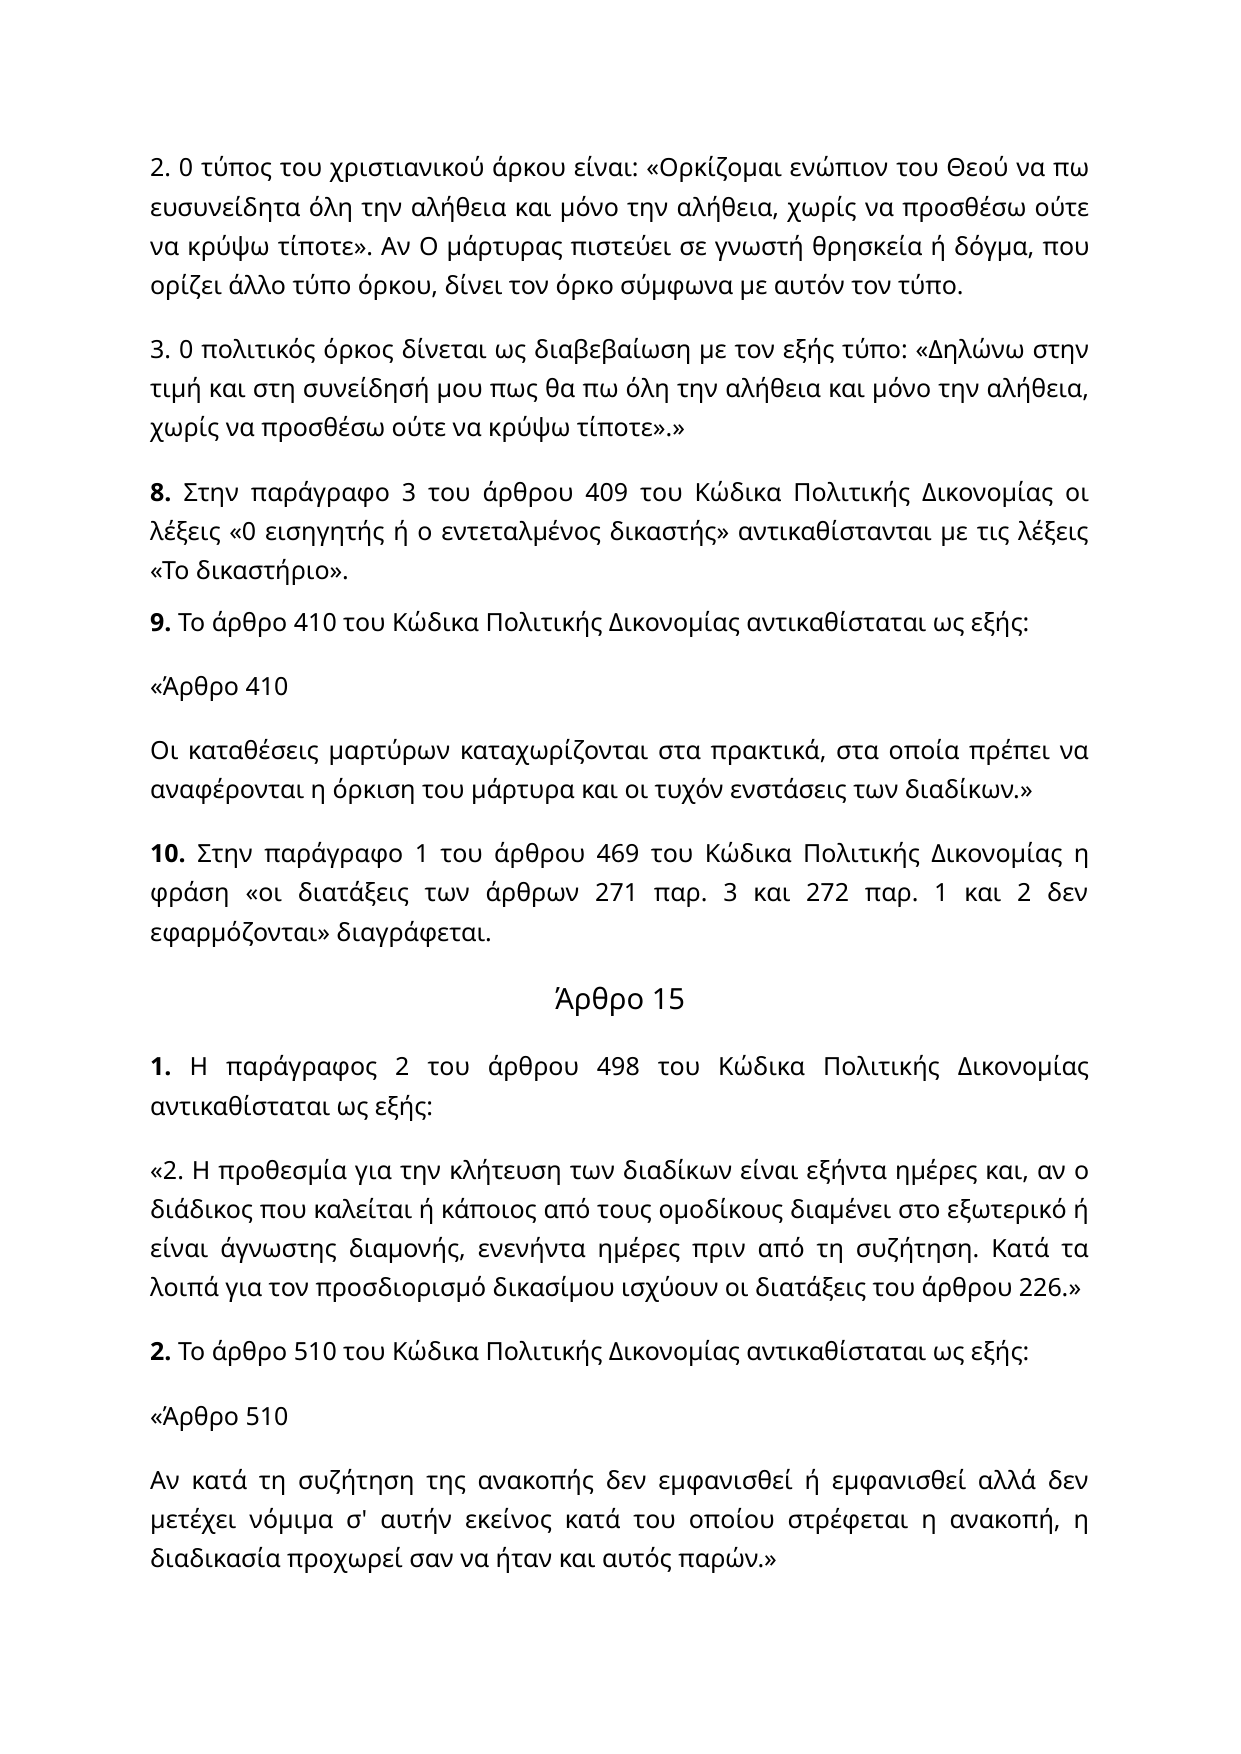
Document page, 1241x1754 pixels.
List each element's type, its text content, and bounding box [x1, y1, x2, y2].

text 2. 0 τύπος του χριστιανικού άρκου είναι: «Ορκίζομαι ενώπιον του Θεού να πω ευσυνείδητα όλη την αλήθεια και μόνο την αλήθεια, χωρίς να προσθέσω ούτε να κρύψω τίποτε». Αν Ο μάρτυρας πιστεύει σε γνωστή θρησκεία ή δόγμα, που ορίζει άλλο τύπο όρκου, δίνει τον όρκο σύμφωνα με αυτόν τον τύπο. [150, 150, 1090, 302]
text 9. Το άρθρο 410 του Κώδικα Πολιτικής Δικονομίας αντικαθίσταται ως εξής: [150, 604, 1090, 638]
text «2. Η προθεσμία για την κλήτευση των διαδίκων είναι εξήντα ημέρες και, αν ο διάδικος που καλείται ή κάποιος από τους ομοδίκους διαμένει στο εξωτερικό ή είναι άγνωστης διαμονής, ενενήντα ημέρες πριν από τη συζήτηση. Κατά τα λοιπά για τον προσδιορισμό δικασίμου ισχύουν οι διατάξεις του άρθρου 226.» [150, 1152, 1090, 1304]
text 2. Το άρθρο 510 του Κώδικα Πολιτικής Δικονομίας αντικαθίσταται ως εξής: [150, 1334, 1090, 1368]
text Οι καταθέσεις μαρτύρων καταχωρίζονται στα πρακτικά, στα οποία πρέπει να αναφέρονται η όρκιση του μάρτυρα και οι τυχόν ενστάσεις των διαδίκων.» [150, 732, 1090, 806]
text 10. Στην παράγραφο 1 του άρθρου 469 του Κώδικα Πολιτικής Δικονομίας η φράση «οι διατάξεις των άρθρων 271 παρ. 3 και 272 παρ. 1 και 2 δεν εφαρμόζονται» διαγράφεται. [150, 836, 1090, 948]
text Αν κατά τη συζήτηση της ανακοπής δεν εμφανισθεί ή εμφανισθεί αλλά δεν μετέχει νόμιμα σ' αυτήν εκείνος κατά του οποίου στρέφεται η ανακοπή, η διαδικασία προχωρεί σαν να ήταν και αυτός παρών.» [150, 1462, 1090, 1575]
text 8. Στην παράγραφο 3 του άρθρου 409 του Κώδικα Πολιτικής Δικονομίας οι λέξεις «0 εισηγητής ή ο εντεταλμένος δικαστής» αντικαθίστανται με τις λέξεις «Το δικαστήριο». [150, 474, 1090, 587]
text 1. H παράγραφος 2 του άρθρου 498 του Κώδικα Πολιτικής Δικονομίας αντικαθίσταται ως εξής: [150, 1049, 1090, 1122]
subtitle Άρθρο 15 [150, 978, 1090, 1018]
text «Άρθρο 410 [150, 668, 1090, 702]
text 3. 0 πολιτικός όρκος δίνεται ως διαβεβαίωση με τον εξής τύπο: «Δηλώνω στην τιμή και στη συνείδησή μου πως θα πω όλη την αλήθεια και μόνο την αλήθεια, χωρίς να προσθέσω ούτε να κρύψω τίποτε».» [150, 332, 1090, 444]
text «Άρθρο 510 [150, 1398, 1090, 1432]
